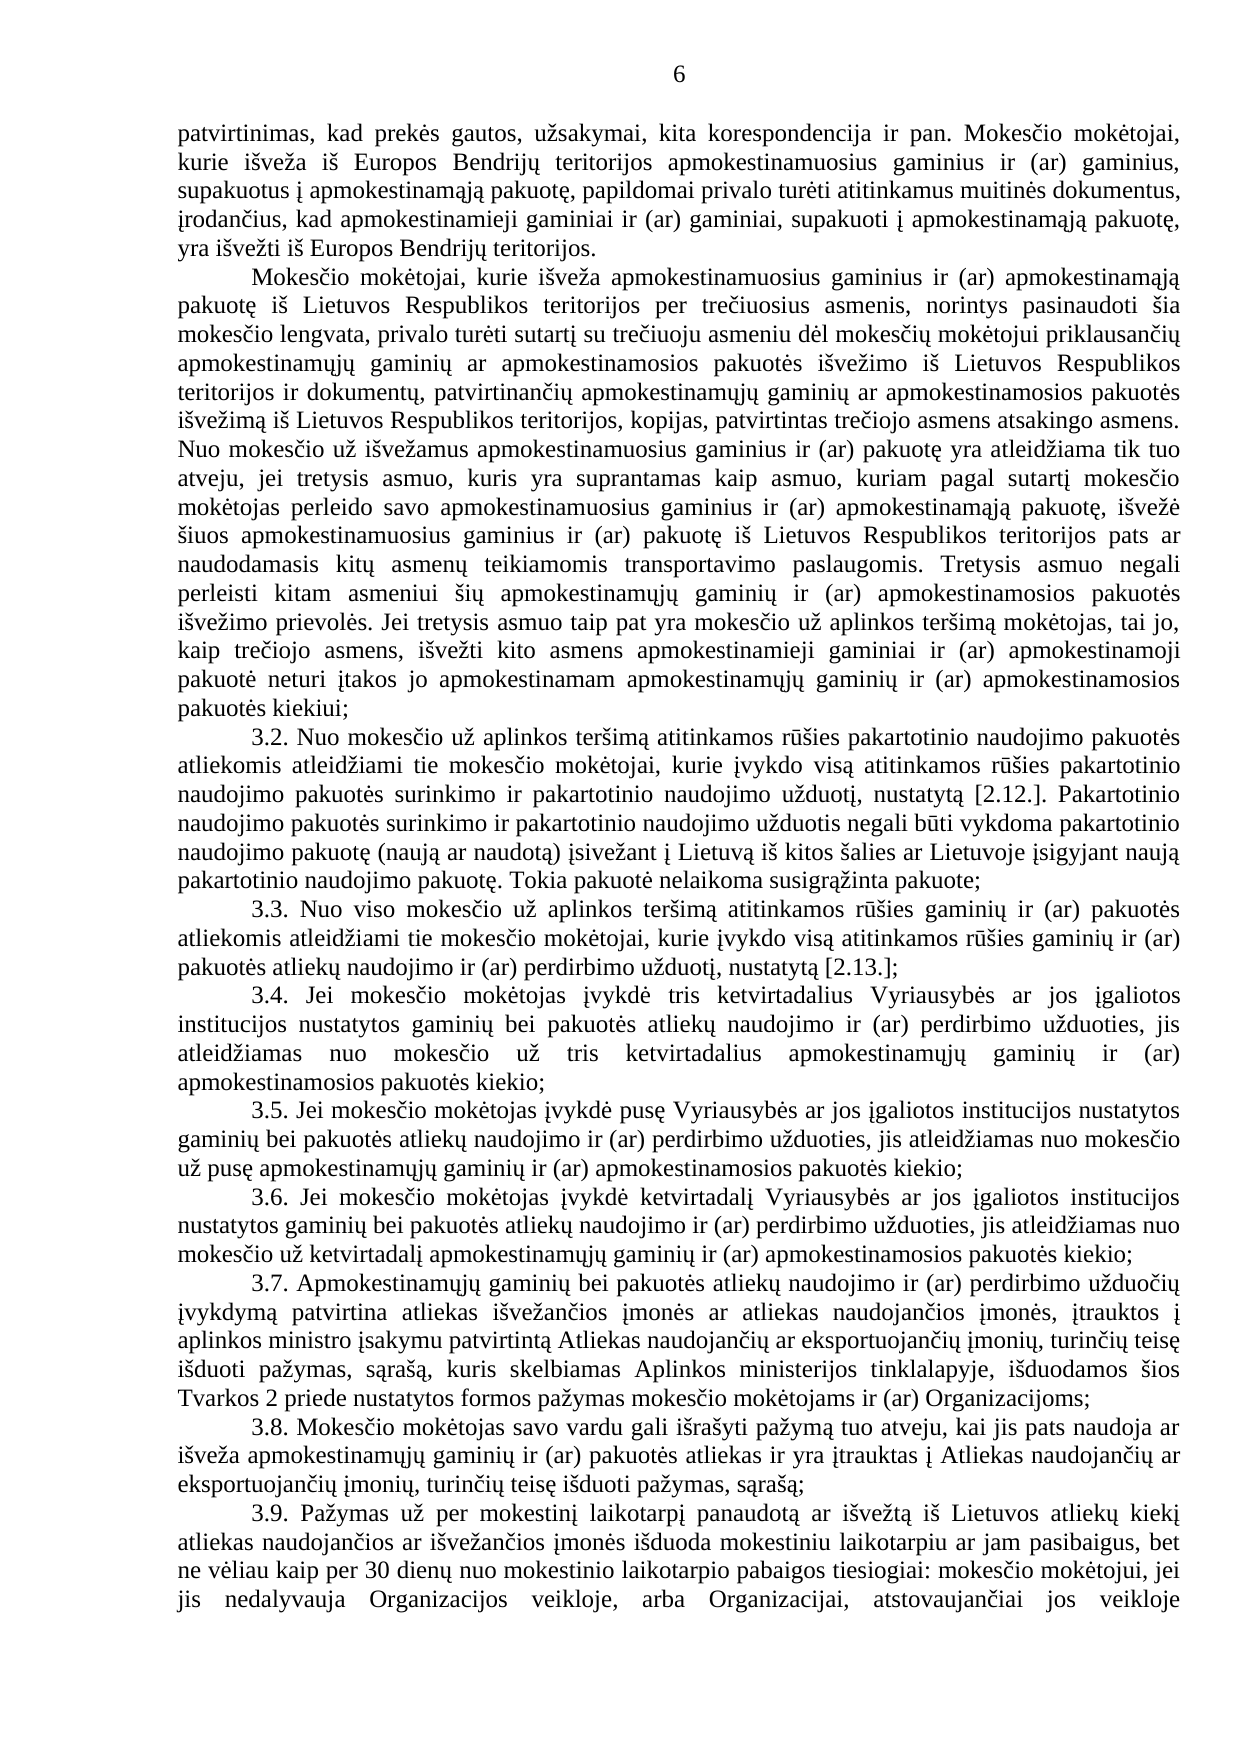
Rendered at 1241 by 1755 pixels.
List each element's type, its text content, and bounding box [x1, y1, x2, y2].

text 3.3. Nuo viso mokesčio už aplinkos teršimą atitinkamos rūšies gaminių ir (ar) pakuotės atliekomis atleidžiami tie mokesčio mokėtojai, kurie įvykdo visą atitinkamos rūšies gaminių ir (ar) pakuotės atliekų naudojimo ir (ar) perdirbimo užduotį, nustatytą [2.13.]; [177, 894, 1181, 981]
text 3.2. Nuo mokesčio už aplinkos teršimą atitinkamos rūšies pakartotinio naudojimo pakuotės atliekomis atleidžiami tie mokesčio mokėtojai, kurie įvykdo visą atitinkamos rūšies pakartotinio naudojimo pakuotės surinkimo ir pakartotinio naudojimo užduotį, nustatytą [2.12.]. Pakartotinio naudojimo pakuotės surinkimo ir pakartotinio naudojimo užduotis negali būti vykdoma pakartotinio naudojimo pakuotę (naują ar naudotą) įsivežant į Lietuvą iš kitos šalies ar Lietuvoje įsigyjant naują pakartotinio naudojimo pakuotę. Tokia pakuotė nelaikoma susigrąžinta pakuote; [177, 722, 1181, 894]
text Mokesčio mokėtojai, kurie išveža apmokestinamuosius gaminius ir (ar) apmokestinamąją pakuotę iš Lietuvos Respublikos teritorijos per trečiuosius asmenis, norintys pasinaudoti šia mokesčio lengvata, privalo turėti sutartį su trečiuoju asmeniu dėl mokesčių mokėtojui priklausančių apmokestinamųjų gaminių ar apmokestinamosios pakuotės išvežimo iš Lietuvos Respublikos teritorijos ir dokumentų, patvirtinančių apmokestinamųjų gaminių ar apmokestinamosios pakuotės išvežimą iš Lietuvos Respublikos teritorijos, kopijas, patvirtintas trečiojo asmens atsakingo asmens. Nuo mokesčio už išvežamus apmokestinamuosius gaminius ir (ar) pakuotę yra atleidžiama tik tuo atveju, jei tretysis asmuo, kuris yra suprantamas kaip asmuo, kuriam pagal sutartį mokesčio mokėtojas perleido savo apmokestinamuosius gaminius ir (ar) apmokestinamąją pakuotę, išvežė šiuos apmokestinamuosius gaminius ir (ar) pakuotę iš Lietuvos Respublikos teritorijos pats ar naudodamasis kitų asmenų teikiamomis transportavimo paslaugomis. Tretysis asmuo negali perleisti kitam asmeniui šių apmokestinamųjų gaminių ir (ar) apmokestinamosios pakuotės išvežimo prievolės. Jei tretysis asmuo taip pat yra mokesčio už aplinkos teršimą mokėtojas, tai jo, kaip trečiojo asmens, išvežti kito asmens apmokestinamieji gaminiai ir (ar) apmokestinamoji pakuotė neturi įtakos jo apmokestinamam apmokestinamųjų gaminių ir (ar) apmokestinamosios pakuotės kiekiui; [177, 262, 1181, 722]
text 3.4. Jei mokesčio mokėtojas įvykdė tris ketvirtadalius Vyriausybės ar jos įgaliotos institucijos nustatytos gaminių bei pakuotės atliekų naudojimo ir (ar) perdirbimo užduoties, jis atleidžiamas nuo mokesčio už tris ketvirtadalius apmokestinamųjų gaminių ir (ar) apmokestinamosios pakuotės kiekio; [177, 981, 1181, 1096]
text 3.9. Pažymas už per mokestinį laikotarpį panaudotą ar išvežtą iš Lietuvos atliekų kiekį atliekas naudojančios ar išvežančios įmonės išduoda mokestiniu laikotarpiu ar jam pasibaigus, bet ne vėliau kaip per 30 dienų nuo mokestinio laikotarpio pabaigos tiesiogiai: mokesčio mokėtojui, jei jis nedalyvauja Organizacijos veikloje, arba Organizacijai, atstovaujančiai jos veikloje [177, 1498, 1181, 1613]
text 3.8. Mokesčio mokėtojas savo vardu gali išrašyti pažymą tuo atveju, kai jis pats naudoja ar išveža apmokestinamųjų gaminių ir (ar) pakuotės atliekas ir yra įtrauktas į Atliekas naudojančių ar eksportuojančių įmonių, turinčių teisę išduoti pažymas, sąrašą; [177, 1412, 1181, 1498]
text 3.6. Jei mokesčio mokėtojas įvykdė ketvirtadalį Vyriausybės ar jos įgaliotos institucijos nustatytos gaminių bei pakuotės atliekų naudojimo ir (ar) perdirbimo užduoties, jis atleidžiamas nuo mokesčio už ketvirtadalį apmokestinamųjų gaminių ir (ar) apmokestinamosios pakuotės kiekio; [177, 1182, 1181, 1268]
text 3.7. Apmokestinamųjų gaminių bei pakuotės atliekų naudojimo ir (ar) perdirbimo užduočių įvykdymą patvirtina atliekas išvežančios įmonės ar atliekas naudojančios įmonės, įtrauktos į aplinkos ministro įsakymu patvirtintą Atliekas naudojančių ar eksportuojančių įmonių, turinčių teisę išduoti pažymas, sąrašą, kuris skelbiamas Aplinkos ministerijos tinklalapyje, išduodamos šios Tvarkos 2 priede nustatytos formos pažymas mokesčio mokėtojams ir (ar) Organizacijoms; [177, 1268, 1181, 1412]
text patvirtinimas, kad prekės gautos, užsakymai, kita korespondencija ir pan. Mokesčio mokėtojai, kurie išveža iš Europos Bendrijų teritorijos apmokestinamuosius gaminius ir (ar) gaminius, supakuotus į apmokestinamąją pakuotę, papildomai privalo turėti atitinkamus muitinės dokumentus, įrodančius, kad apmokestinamieji gaminiai ir (ar) gaminiai, supakuoti į apmokestinamąją pakuotę, yra išvežti iš Europos Bendrijų teritorijos. [177, 118, 1181, 262]
text 3.5. Jei mokesčio mokėtojas įvykdė pusę Vyriausybės ar jos įgaliotos institucijos nustatytos gaminių bei pakuotės atliekų naudojimo ir (ar) perdirbimo užduoties, jis atleidžiamas nuo mokesčio už pusę apmokestinamųjų gaminių ir (ar) apmokestinamosios pakuotės kiekio; [177, 1096, 1181, 1182]
